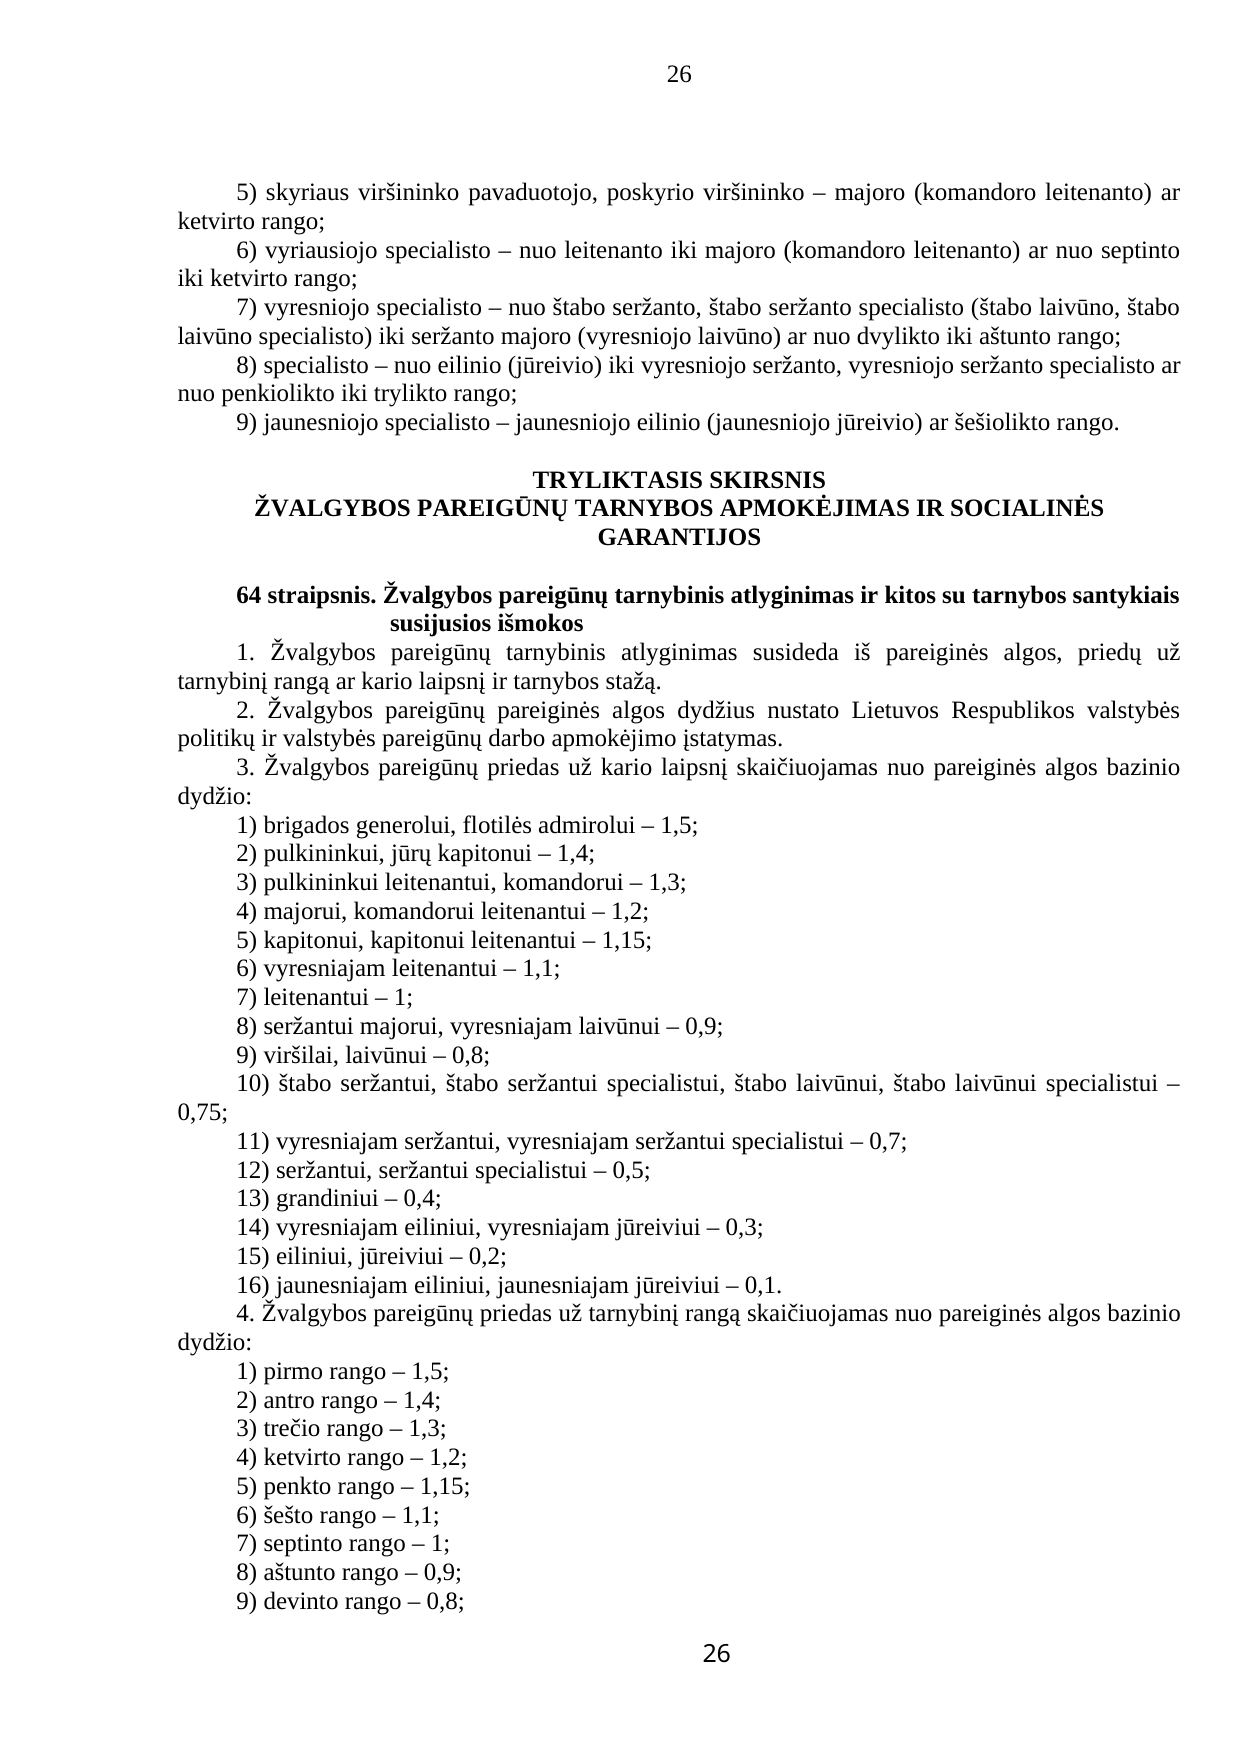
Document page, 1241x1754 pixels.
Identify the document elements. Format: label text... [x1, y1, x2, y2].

text 7) leitenantui – 1; [177, 982, 1181, 1011]
text 7) septinto rango – 1; [177, 1528, 1181, 1557]
text 9) jaunesniojo specialisto – jaunesniojo eilinio (jaunesniojo jūreivio) ar šešiolikto rango. [177, 407, 1181, 436]
text 6) vyriausiojo specialisto – nuo leitenanto iki majoro (komandoro leitenanto) ar nuo septinto iki ketvirto rango; [177, 235, 1181, 292]
text 6) šešto rango – 1,1; [177, 1500, 1181, 1528]
text 14) vyresniajam eiliniui, vyresniajam jūreiviui – 0,3; [177, 1212, 1181, 1241]
text 5) penkto rango – 1,15; [177, 1471, 1181, 1500]
text 6) vyresniajam leitenantui – 1,1; [177, 953, 1181, 982]
text 4) majorui, komandorui leitenantui – 1,2; [177, 896, 1181, 925]
text 8) specialisto – nuo eilinio (jūreivio) iki vyresniojo seržanto, vyresniojo seržanto specialisto ar nuo penkiolikto iki trylikto rango; [177, 350, 1181, 407]
text 8) seržantui majorui, vyresniajam laivūnui – 0,9; [177, 1011, 1181, 1040]
text TRYLIKTASIS SKIRSNIS [177, 465, 1181, 493]
text 4) ketvirto rango – 1,2; [177, 1442, 1181, 1471]
text ŽVALGYBOS PAREIGŪNŲ TARNYBOS APMOKĖJIMAS IR SOCIALINĖS GARANTIJOS [177, 493, 1181, 551]
text 5) kapitonui, kapitonui leitenantui – 1,15; [177, 925, 1181, 953]
text 1. Žvalgybos pareigūnų tarnybinis atlyginimas susideda iš pareiginės algos, priedų už tarnybinį rangą ar kario laipsnį ir tarnybos stažą. [177, 637, 1181, 695]
text 13) grandiniui – 0,4; [177, 1183, 1181, 1212]
text 5) skyriaus viršininko pavaduotojo, poskyrio viršininko – majoro (komandoro leitenanto) ar ketvirto rango; [177, 177, 1181, 235]
text 2) pulkininkui, jūrų kapitonui – 1,4; [177, 838, 1181, 867]
text 3) pulkininkui leitenantui, komandorui – 1,3; [177, 867, 1181, 896]
text 2. Žvalgybos pareigūnų pareiginės algos dydžius nustato Lietuvos Respublikos valstybės politikų ir valstybės pareigūnų darbo apmokėjimo įstatymas. [177, 695, 1181, 752]
text 4. Žvalgybos pareigūnų priedas už tarnybinį rangą skaičiuojamas nuo pareiginės algos bazinio dydžio: [177, 1298, 1181, 1356]
text 16) jaunesniajam eiliniui, jaunesniajam jūreiviui – 0,1. [177, 1270, 1181, 1298]
text 3. Žvalgybos pareigūnų priedas už kario laipsnį skaičiuojamas nuo pareiginės algos bazinio dydžio: [177, 752, 1181, 810]
text 64 straipsnis. Žvalgybos pareigūnų tarnybinis atlyginimas ir kitos su tarnybos santykiais susijusios išmokos [236, 580, 1181, 637]
text 11) vyresniajam seržantui, vyresniajam seržantui specialistui – 0,7; [177, 1126, 1181, 1155]
text 8) aštunto rango – 0,9; [177, 1557, 1181, 1586]
text 2) antro rango – 1,4; [177, 1385, 1181, 1413]
text 9) devinto rango – 0,8; [177, 1586, 1181, 1615]
text 12) seržantui, seržantui specialistui – 0,5; [177, 1155, 1181, 1183]
text 7) vyresniojo specialisto – nuo štabo seržanto, štabo seržanto specialisto (štabo laivūno, štabo laivūno specialisto) iki seržanto majoro (vyresniojo laivūno) ar nuo dvylikto iki aštunto rango; [177, 292, 1181, 350]
text 3) trečio rango – 1,3; [177, 1413, 1181, 1442]
text 1) pirmo rango – 1,5; [177, 1356, 1181, 1385]
text 10) štabo seržantui, štabo seržantui specialistui, štabo laivūnui, štabo laivūnui specialistui – 0,75; [177, 1068, 1181, 1126]
text 15) eiliniui, jūreiviui – 0,2; [177, 1241, 1181, 1270]
text 1) brigados generolui, flotilės admirolui – 1,5; [177, 810, 1181, 838]
text 9) viršilai, laivūnui – 0,8; [177, 1040, 1181, 1068]
